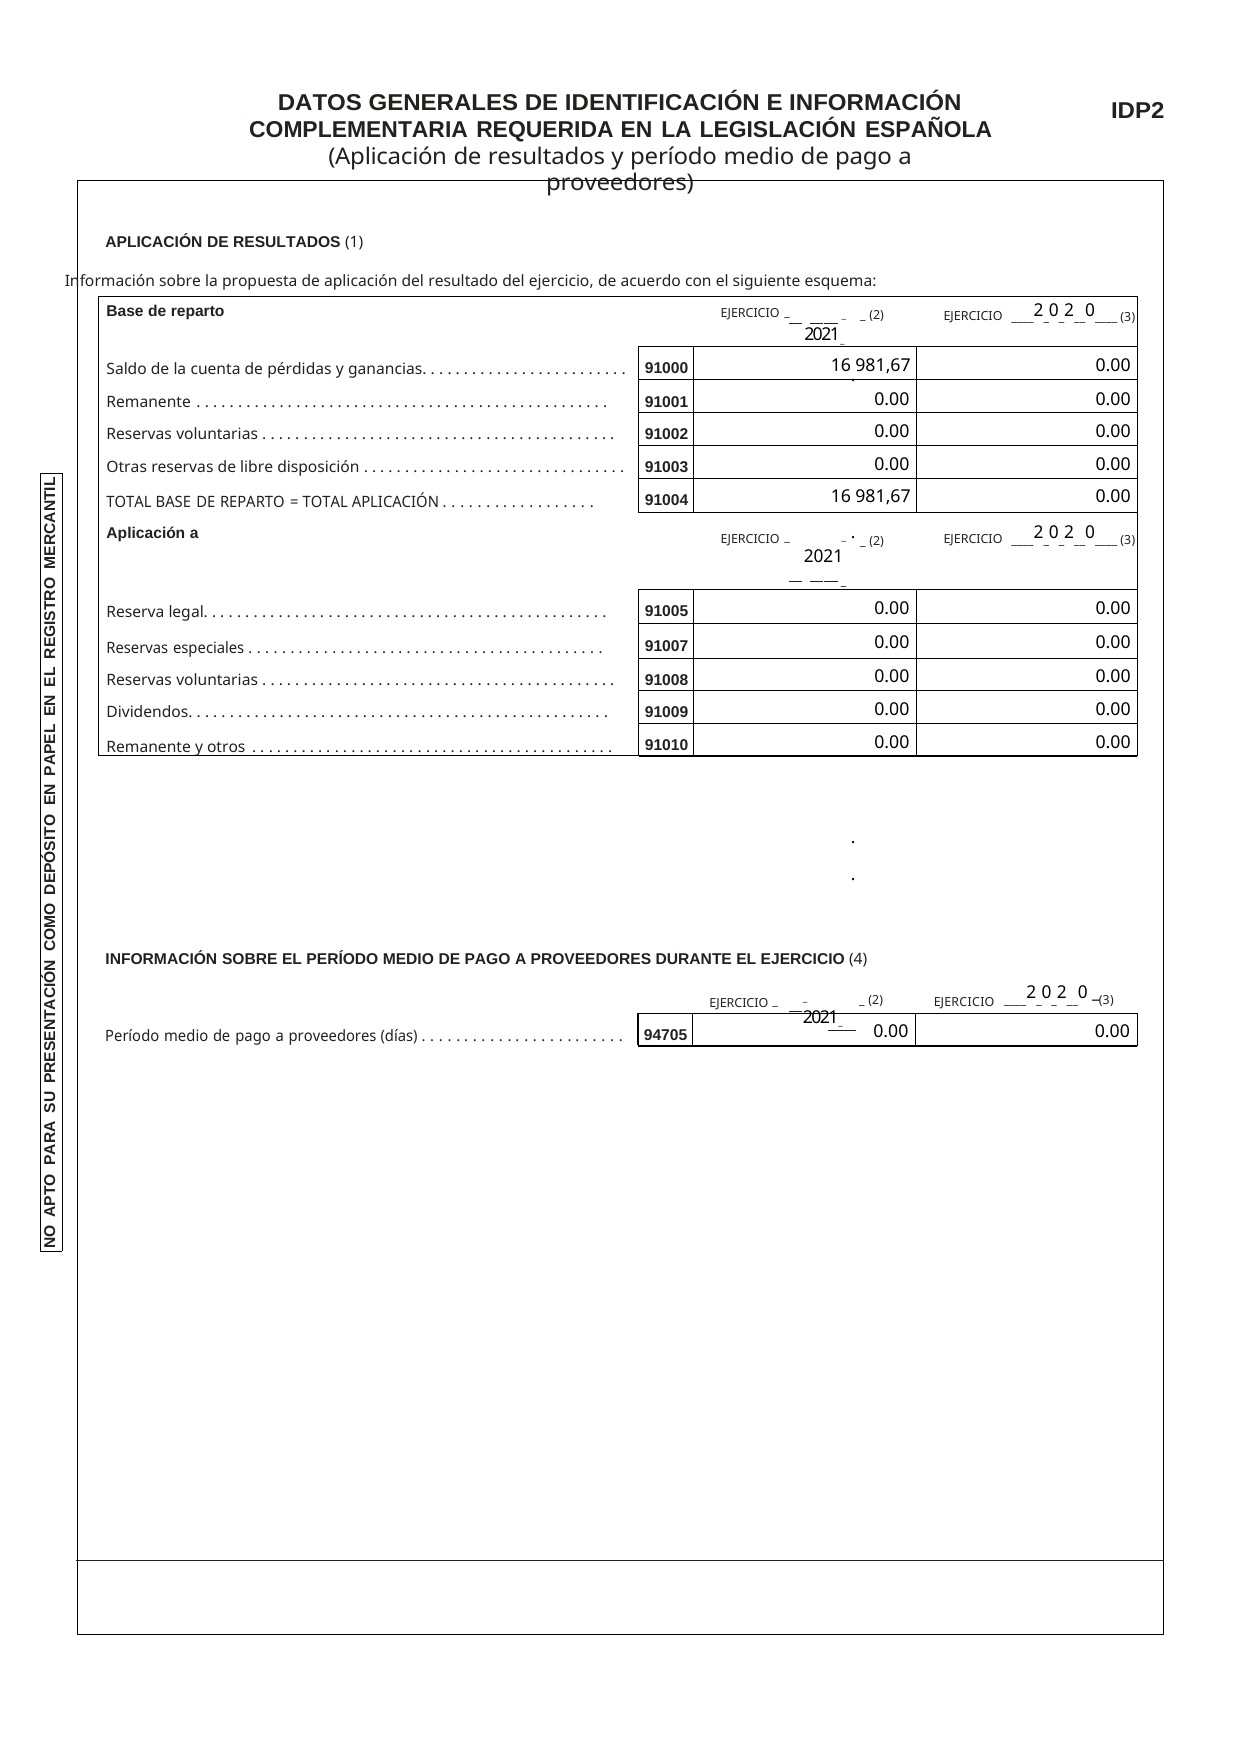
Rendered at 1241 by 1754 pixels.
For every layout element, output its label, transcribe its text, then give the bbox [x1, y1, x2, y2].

text APLICACIÓN DE RESULTADOS (1) [105, 231, 1182, 252]
table_cell [803, 380, 853, 412]
table_cell [917, 413, 1007, 445]
table_cell TOTAL BASE DE REPARTO = TOTAL APLICACIÓN . . . . . . . . . . . . . . . . . . [99, 478, 638, 512]
table_cell 91008 [639, 659, 693, 690]
table_cell 0.00 [853, 446, 916, 477]
table_header [790, 297, 803, 346]
table_cell 16 [803, 479, 853, 512]
table_cell [694, 413, 790, 445]
text EJERCICIO _ [709, 992, 788, 1011]
text NO APTO PARA SU PRESENTACIÓN COMO DEPÓSITO EN PAPEL EN EL REGISTRO MERCANTIL [41, 475, 58, 1251]
table_cell [790, 590, 803, 623]
table_cell 91010 [639, 724, 693, 755]
table_cell 91003 [639, 446, 693, 477]
table_header 94705 [639, 1014, 692, 1045]
table_cell [803, 724, 853, 755]
text . [64, 520, 98, 544]
table_cell 0.00 [853, 724, 916, 755]
table_cell 0.00 [1007, 380, 1137, 412]
table_cell [917, 479, 1007, 512]
table_cell [803, 446, 853, 477]
table_cell [803, 624, 853, 658]
table_cell [917, 446, 1007, 477]
table_cell EJERCICIO [917, 513, 1007, 589]
table_cell Saldo de la cuenta de pérdidas y ganancias. . . . . . . . . . . . . . . . . . . . . . . . . [99, 346, 638, 379]
table_cell [694, 691, 790, 722]
table_cell [803, 659, 853, 690]
table_header EJERCICIO _ [694, 297, 790, 346]
table_cell 91004 [639, 479, 693, 512]
table_cell 91001 [639, 380, 693, 412]
table_cell [917, 380, 1007, 412]
table_cell [790, 347, 803, 379]
table_cell EJERCICIO _ [694, 513, 790, 589]
table_header EJERCICIO [917, 297, 1007, 346]
table_cell 0.00 [853, 691, 916, 722]
table_cell _ (2) [853, 513, 917, 589]
table_cell [790, 413, 803, 445]
table_cell 91000 [639, 347, 693, 379]
text _2021_ [803, 980, 845, 1013]
table_cell 0.00 [1007, 347, 1137, 379]
table_cell 91005 [639, 590, 693, 623]
table_cell 0.00 [1007, 446, 1137, 477]
table_cell Otras reservas de libre disposición . . . . . . . . . . . . . . . . . . . . . . . . . . . . . . . . [99, 445, 638, 477]
text Período medio de pago a proveedores (días) . . . . . . . . . . . . . . . . . . . . . . . . [105, 1024, 627, 1046]
table_header 0.00 [693, 1014, 915, 1045]
table_cell 91007 [639, 624, 693, 658]
table_cell Aplicación a [99, 512, 639, 589]
table_cell 0.00 [853, 590, 916, 623]
table_cell [694, 724, 790, 755]
table_cell [917, 724, 1007, 755]
table_cell [803, 691, 853, 722]
subtitle IDP2 [1111, 97, 1182, 123]
table_cell [694, 446, 790, 477]
table_header ____2_0_2__0____ (3) [1007, 297, 1137, 346]
table_cell Dividendos. . . . . . . . . . . . . . . . . . . . . . . . . . . . . . . . . . . . . . . . . . . . . . . . . . . [99, 690, 638, 722]
table_header _2021_ [803, 297, 853, 346]
table_cell 981,67 [853, 347, 916, 379]
table_cell [790, 624, 803, 658]
table_cell [917, 624, 1007, 658]
table_cell Remanente y otros . . . . . . . . . . . . . . . . . . . . . . . . . . . . . . . . . . . . . . . . . . . . [99, 723, 638, 755]
table_cell 16 [803, 347, 853, 379]
text . [64, 362, 98, 386]
table_cell [803, 413, 853, 445]
text _ (2) EJERCICIO ____2_0_2__0 (3) [859, 980, 1182, 1011]
table_cell Reservas voluntarias . . . . . . . . . . . . . . . . . . . . . . . . . . . . . . . . . . . . . . . . . . . [99, 658, 638, 690]
table_cell [694, 380, 790, 412]
table_cell [790, 380, 803, 412]
table_cell [790, 659, 803, 690]
table_cell [639, 513, 694, 589]
table_cell [917, 347, 1007, 379]
table_cell [694, 479, 790, 512]
table_cell ____2_0_2__0____ (3) [1007, 513, 1137, 589]
table_cell Reservas voluntarias . . . . . . . . . . . . . . . . . . . . . . . . . . . . . . . . . . . . . . . . . . . [99, 412, 638, 445]
table_cell [803, 590, 853, 623]
text Información sobre la propuesta de aplicación del resultado del ejercicio, de acuerdo con el siguiente esquema: [64, 270, 1182, 291]
table_cell [694, 590, 790, 623]
table_cell 0.00 [1007, 624, 1137, 658]
table_cell 0.00 [1007, 479, 1137, 512]
table_cell [694, 624, 790, 658]
table_cell 91002 [639, 413, 693, 445]
subtitle DATOS GENERALES DE IDENTIFICACIÓN E INFORMACIÓN COMPLEMENTARIA REQUERIDA EN LA LEGISLACIÓN ESPAÑOLA [246, 89, 994, 143]
table_cell 0.00 [1007, 413, 1137, 445]
table_cell 0.00 [1007, 691, 1137, 722]
table_header _ (2) [853, 297, 917, 346]
table_cell 0.00 [853, 413, 916, 445]
table_cell 0.00 [1007, 659, 1137, 690]
table_cell 0.00 [853, 624, 916, 658]
table_cell [790, 513, 803, 589]
table_cell 0.00 [1007, 724, 1137, 755]
text (Aplicación de resultados y período medio de pago a proveedores) [273, 143, 967, 196]
table_cell [790, 691, 803, 722]
table_cell [790, 479, 803, 512]
table_cell 0.00 [853, 659, 916, 690]
table_cell 0.00 [1007, 590, 1137, 623]
table_cell [917, 659, 1007, 690]
table_cell 981,67 [853, 479, 916, 512]
table_cell Reserva legal. . . . . . . . . . . . . . . . . . . . . . . . . . . . . . . . . . . . . . . . . . . . . . . . . [99, 589, 638, 623]
table_cell [790, 724, 803, 755]
table_cell 91009 [639, 691, 693, 722]
table_cell [790, 446, 803, 477]
table_cell [917, 691, 1007, 722]
text INFORMACIÓN SOBRE EL PERÍODO MEDIO DE PAGO A PROVEEDORES DURANTE EL EJERCICIO (4) [105, 948, 1182, 969]
text . [64, 861, 855, 885]
table_cell _2021_ [803, 513, 853, 589]
table_cell [694, 659, 790, 690]
table_cell Remanente . . . . . . . . . . . . . . . . . . . . . . . . . . . . . . . . . . . . . . . . . . . . . . . . . . [99, 379, 638, 412]
table_header 0.00 [916, 1014, 1137, 1045]
table_cell [917, 590, 1007, 623]
text . [64, 824, 855, 848]
table_header [639, 297, 694, 346]
table_cell 0.00 [853, 380, 916, 412]
table_cell Reservas especiales . . . . . . . . . . . . . . . . . . . . . . . . . . . . . . . . . . . . . . . . . . . [99, 623, 638, 658]
table_cell [694, 347, 790, 379]
table_header Base de reparto [99, 297, 639, 346]
